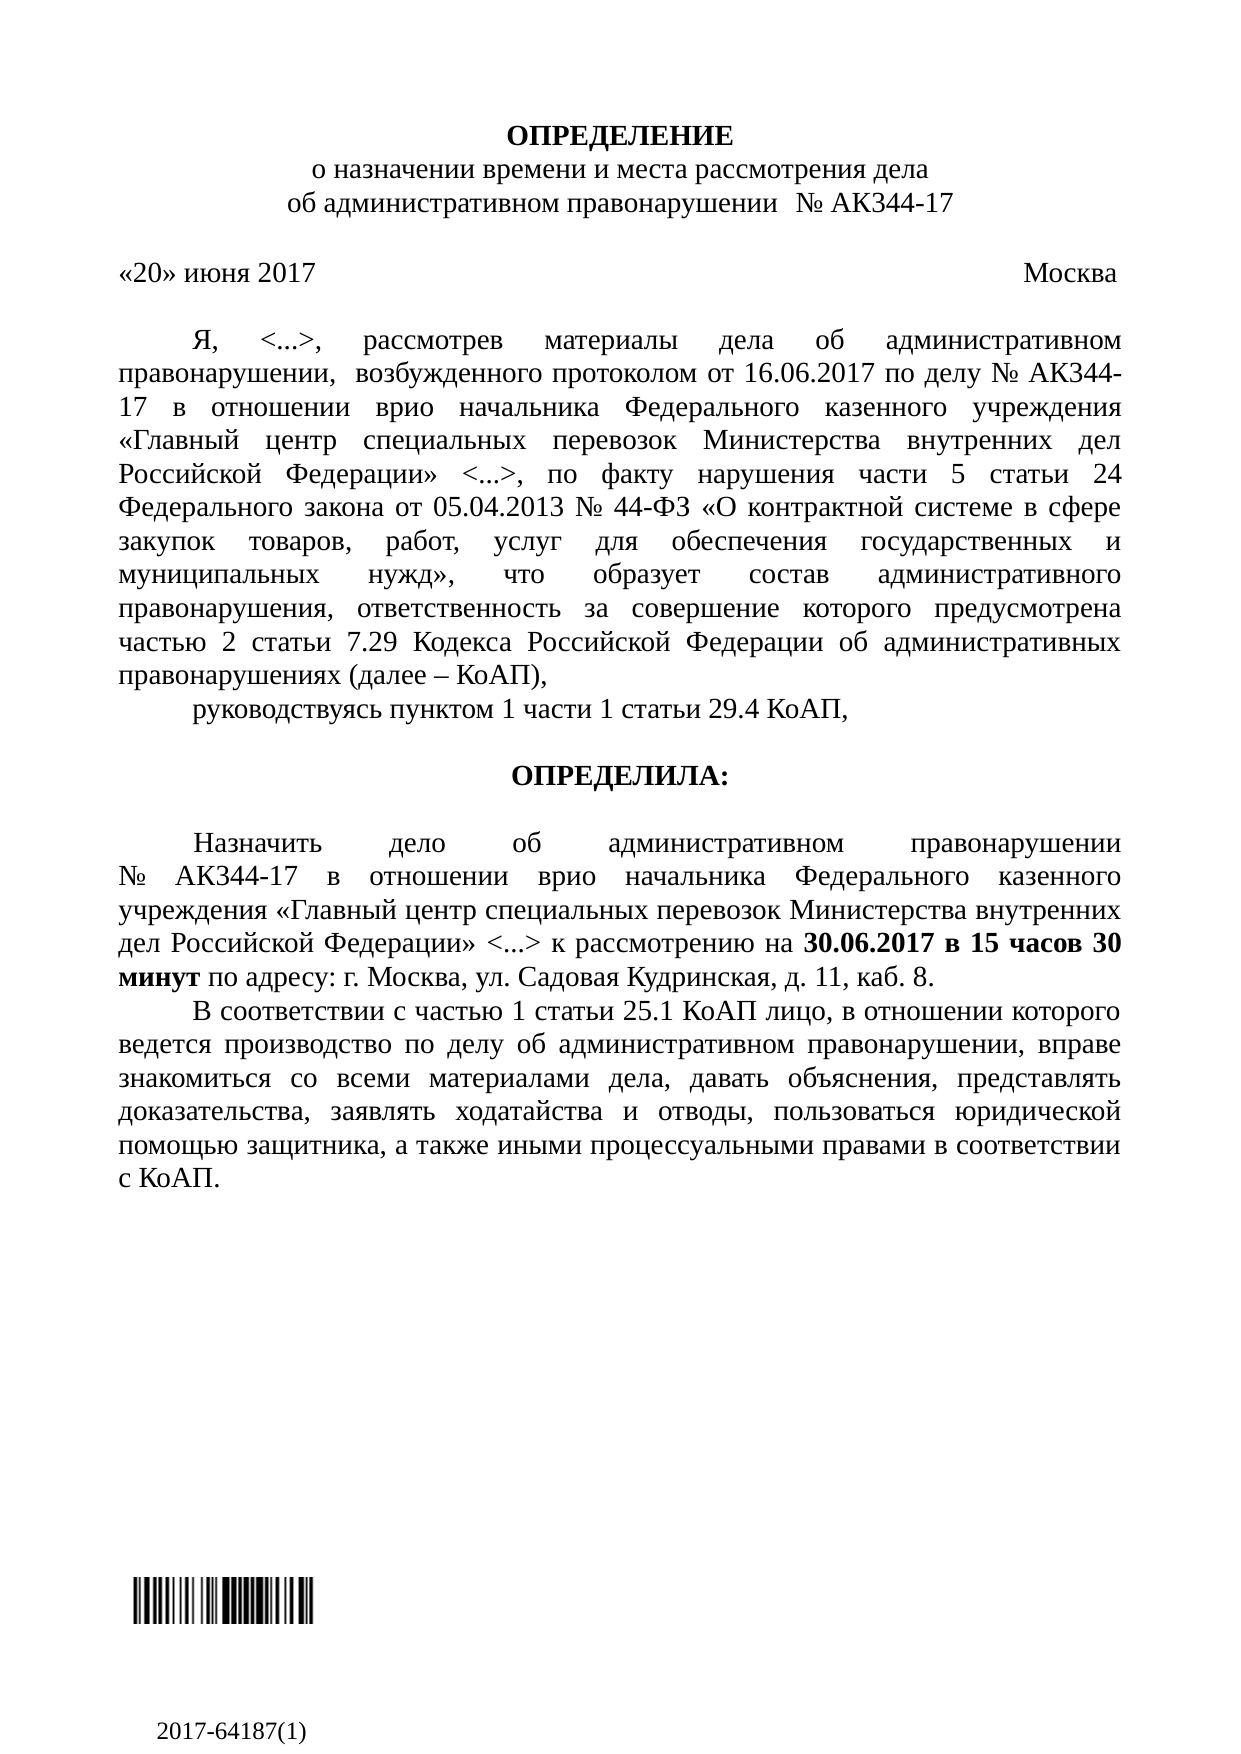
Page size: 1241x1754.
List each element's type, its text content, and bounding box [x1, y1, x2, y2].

text В соответствии с частью 1 статьи 25.1 КоАП лицо, в отношении которого ведется производство по делу об административном правонарушении, вправе знакомиться со всеми материалами дела, давать объяснения, представлять доказательства, заявлять ходатайства и отводы, пользоваться юридической помощью защитника, а также иными процессуальными правами в соответствии с КоАП. [118, 993, 1122, 1194]
text Я, <...>, рассмотрев материалы дела об административном правонарушении, возбужденного протоколом от 16.06.2017 по делу № АК344-17 в отношении врио начальника Федерального казенного учреждения «Главный центр специальных перевозок Министерства внутренних дел Российской Федерации» <...>, по факту нарушения части 5 статьи 24 Федерального закона от 05.04.2013 № 44-ФЗ «О контрактной системе в сфере закупок товаров, работ, услуг для обеспечения государственных и муниципальных нужд», что образует состав административного правонарушения, ответственность за совершение которого предусмотрена частью 2 статьи 7.29 Кодекса Российской Федерации об административных правонарушениях (далее – КоАП), [118, 322, 1122, 691]
text об административном правонарушении № АК344-17 [118, 185, 1122, 221]
picture [118, 1577, 331, 1624]
text руководствуясь пунктом 1 части 1 статьи 29.4 КоАП, [118, 691, 1122, 724]
text ОПРЕДЕЛИЛА: [118, 758, 1122, 791]
subtitle ОПРЕДЕЛЕНИЕ [118, 118, 1122, 152]
text Назначить дело об административном правонарушении № АК344-17 в отношении врио начальника Федерального казенного учреждения «Главный центр специальных перевозок Министерства внутренних дел Российской Федерации» <...> к рассмотрению на 30.06.2017 в 15 часов 30 минут по адресу: г. Москва, ул. Садовая Кудринская, д. 11, каб. 8. [118, 825, 1122, 993]
text «20» июня 2017 Москва [118, 255, 1122, 288]
text о назначении времени и места рассмотрения дела [118, 152, 1122, 185]
